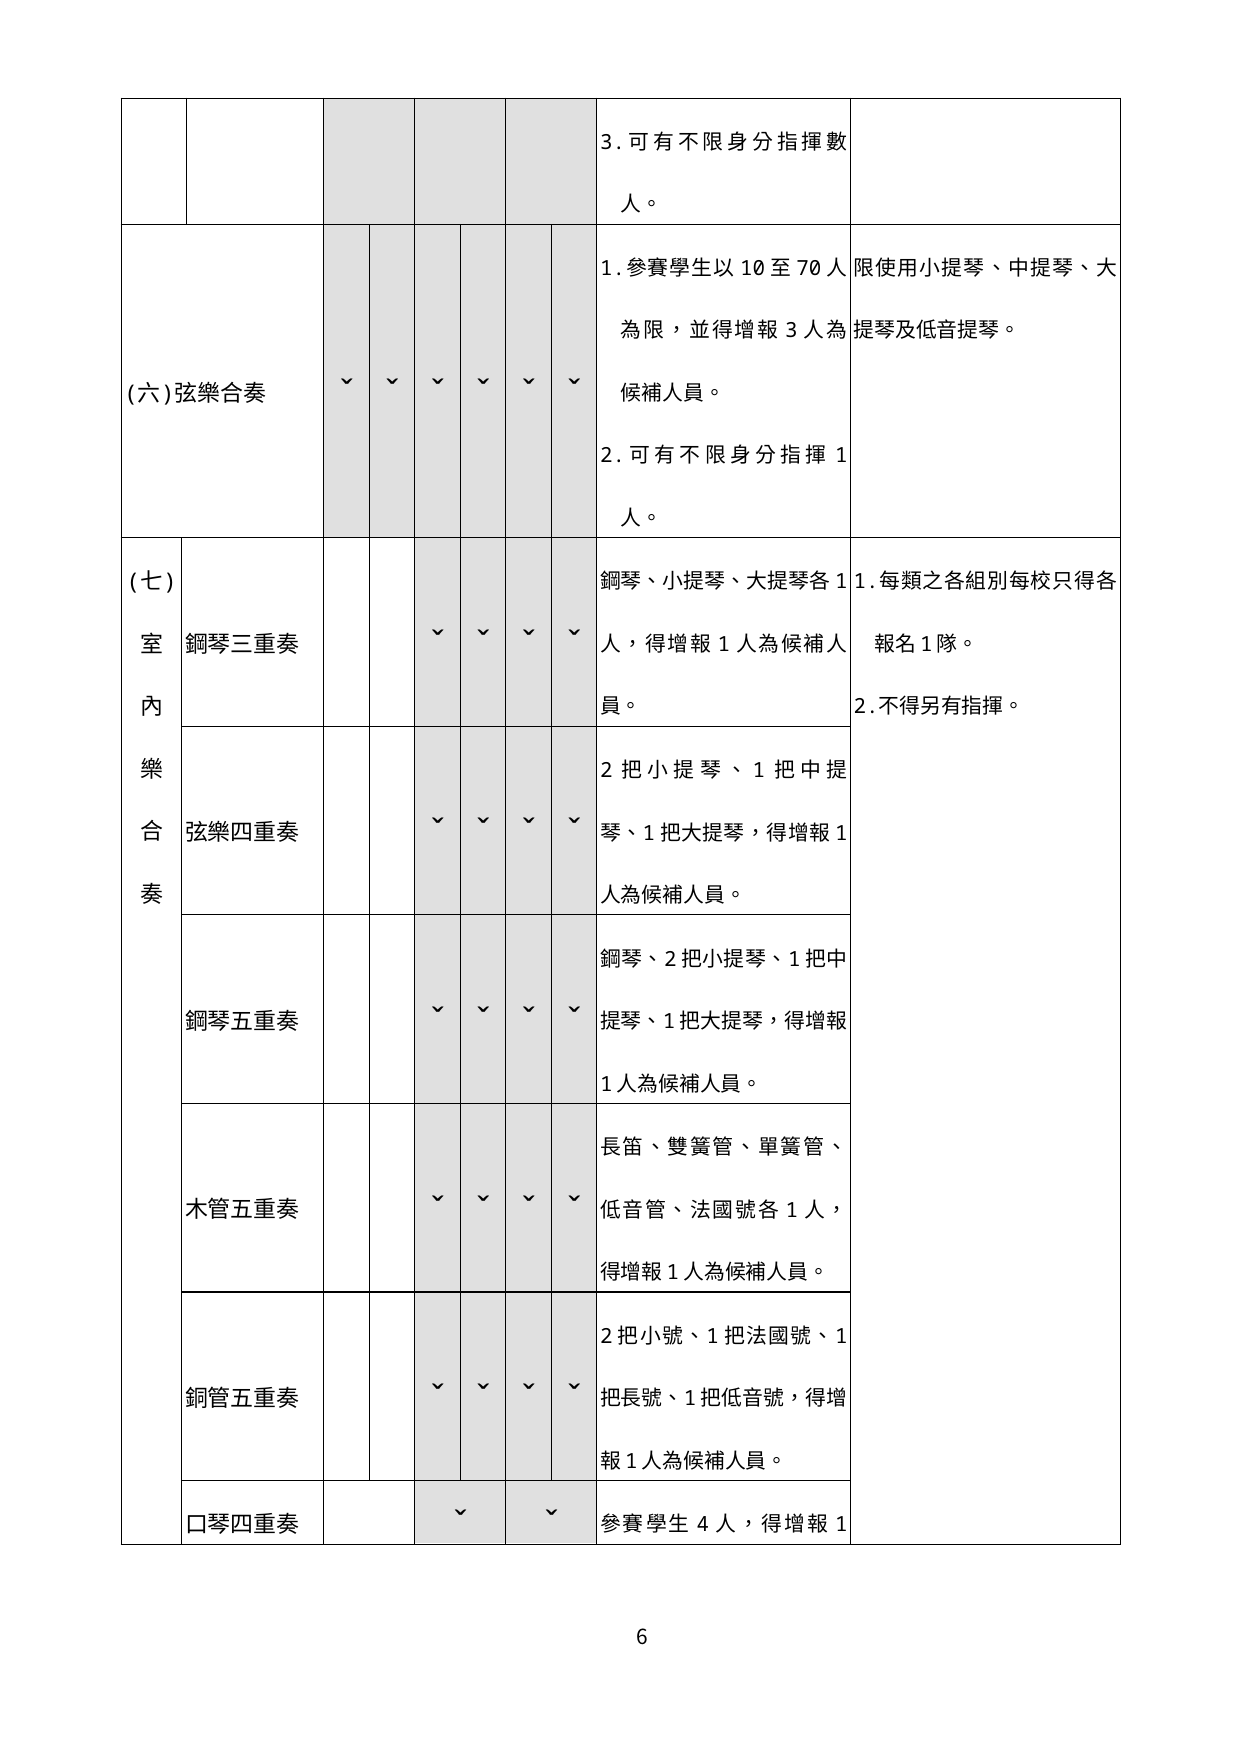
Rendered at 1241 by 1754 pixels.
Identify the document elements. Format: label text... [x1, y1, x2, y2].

table_cell ˇ [461, 915, 505, 1103]
table_cell [370, 1293, 414, 1480]
table_cell ˇ [506, 1293, 551, 1480]
table_cell [851, 99, 1120, 224]
table_cell ˇ [324, 225, 369, 537]
table_cell 鋼琴三重奏 [182, 538, 323, 726]
table_cell 木管五重奏 [182, 1104, 323, 1291]
table_cell [122, 99, 186, 224]
table_cell [324, 915, 369, 1103]
table_cell ˇ [552, 225, 596, 537]
table_cell ˇ [461, 727, 505, 914]
table_cell ˇ [506, 1104, 551, 1291]
table_cell [415, 99, 505, 224]
table_cell 銅管五重奏 [182, 1293, 323, 1480]
table_cell ˇ [415, 1104, 460, 1291]
table_cell ˇ [461, 538, 505, 726]
table_cell ˇ [415, 1293, 460, 1480]
table_cell [324, 99, 414, 224]
table_cell 2把小號、1把法國號、1把長號、1把低音號，得增報1人為候補人員。 [597, 1293, 850, 1480]
table_cell ˇ [506, 538, 551, 726]
table_cell [370, 538, 414, 726]
table_cell (六)弦樂合奏 [122, 225, 323, 537]
table_cell [324, 727, 369, 914]
table_cell [506, 99, 596, 224]
table_cell 弦樂四重奏 [182, 727, 323, 914]
table_cell [370, 1104, 414, 1291]
table_cell [187, 99, 323, 224]
table_cell 2把小提琴、1把中提琴、1把大提琴，得增報1人為候補人員。 [597, 727, 850, 914]
table_cell ˇ [506, 225, 551, 537]
table_cell [370, 727, 414, 914]
table_cell 長笛、雙簧管、單簧管、低音管、法國號各1人，得增報1人為候補人員。 [597, 1104, 850, 1291]
table_cell ˇ [370, 225, 414, 537]
table_cell ˇ [415, 1481, 505, 1543]
table_cell [370, 915, 414, 1103]
table_cell ˇ [506, 915, 551, 1103]
table_cell (七) 室 內 樂 合 奏 [122, 538, 181, 1543]
table_cell ˇ [552, 727, 596, 914]
table_cell ˇ [506, 1481, 596, 1543]
table_cell ˇ [506, 727, 551, 914]
table_cell [324, 538, 369, 726]
table_cell ˇ [461, 1104, 505, 1291]
table_cell ˇ [552, 1293, 596, 1480]
table_cell [324, 1104, 369, 1291]
table_cell ˇ [415, 538, 460, 726]
table_cell 限使用小提琴、中提琴、大提琴及低音提琴。 [851, 225, 1120, 537]
table_cell 鋼琴、小提琴、大提琴各1人，得增報1人為候補人員。 [597, 538, 850, 726]
table_cell 口琴四重奏 [182, 1481, 323, 1543]
table_cell 1.參賽學生以10至70人為限，並得增報3人為候補人員。 2.可有不限身分指揮1人。 [597, 225, 850, 537]
table_cell ˇ [552, 915, 596, 1103]
table_cell 參賽學生4人，得增報1 [597, 1481, 850, 1543]
table_cell 鋼琴五重奏 [182, 915, 323, 1103]
table_cell ˇ [552, 538, 596, 726]
table_cell 1.每類之各組別每校只得各報名1隊。 2.不得另有指揮。 [851, 538, 1120, 1543]
table_cell ˇ [552, 1104, 596, 1291]
table_cell ˇ [415, 915, 460, 1103]
table_cell ˇ [415, 225, 460, 537]
table_cell ˇ [461, 225, 505, 537]
table_cell ˇ [461, 1293, 505, 1480]
table_cell [324, 1481, 414, 1543]
table_cell 鋼琴、2把小提琴、1把中提琴、1把大提琴，得增報1人為候補人員。 [597, 915, 850, 1103]
table_cell [324, 1293, 369, 1480]
table_cell ˇ [415, 727, 460, 914]
table_cell 3.可有不限身分指揮數人。 [597, 99, 850, 224]
